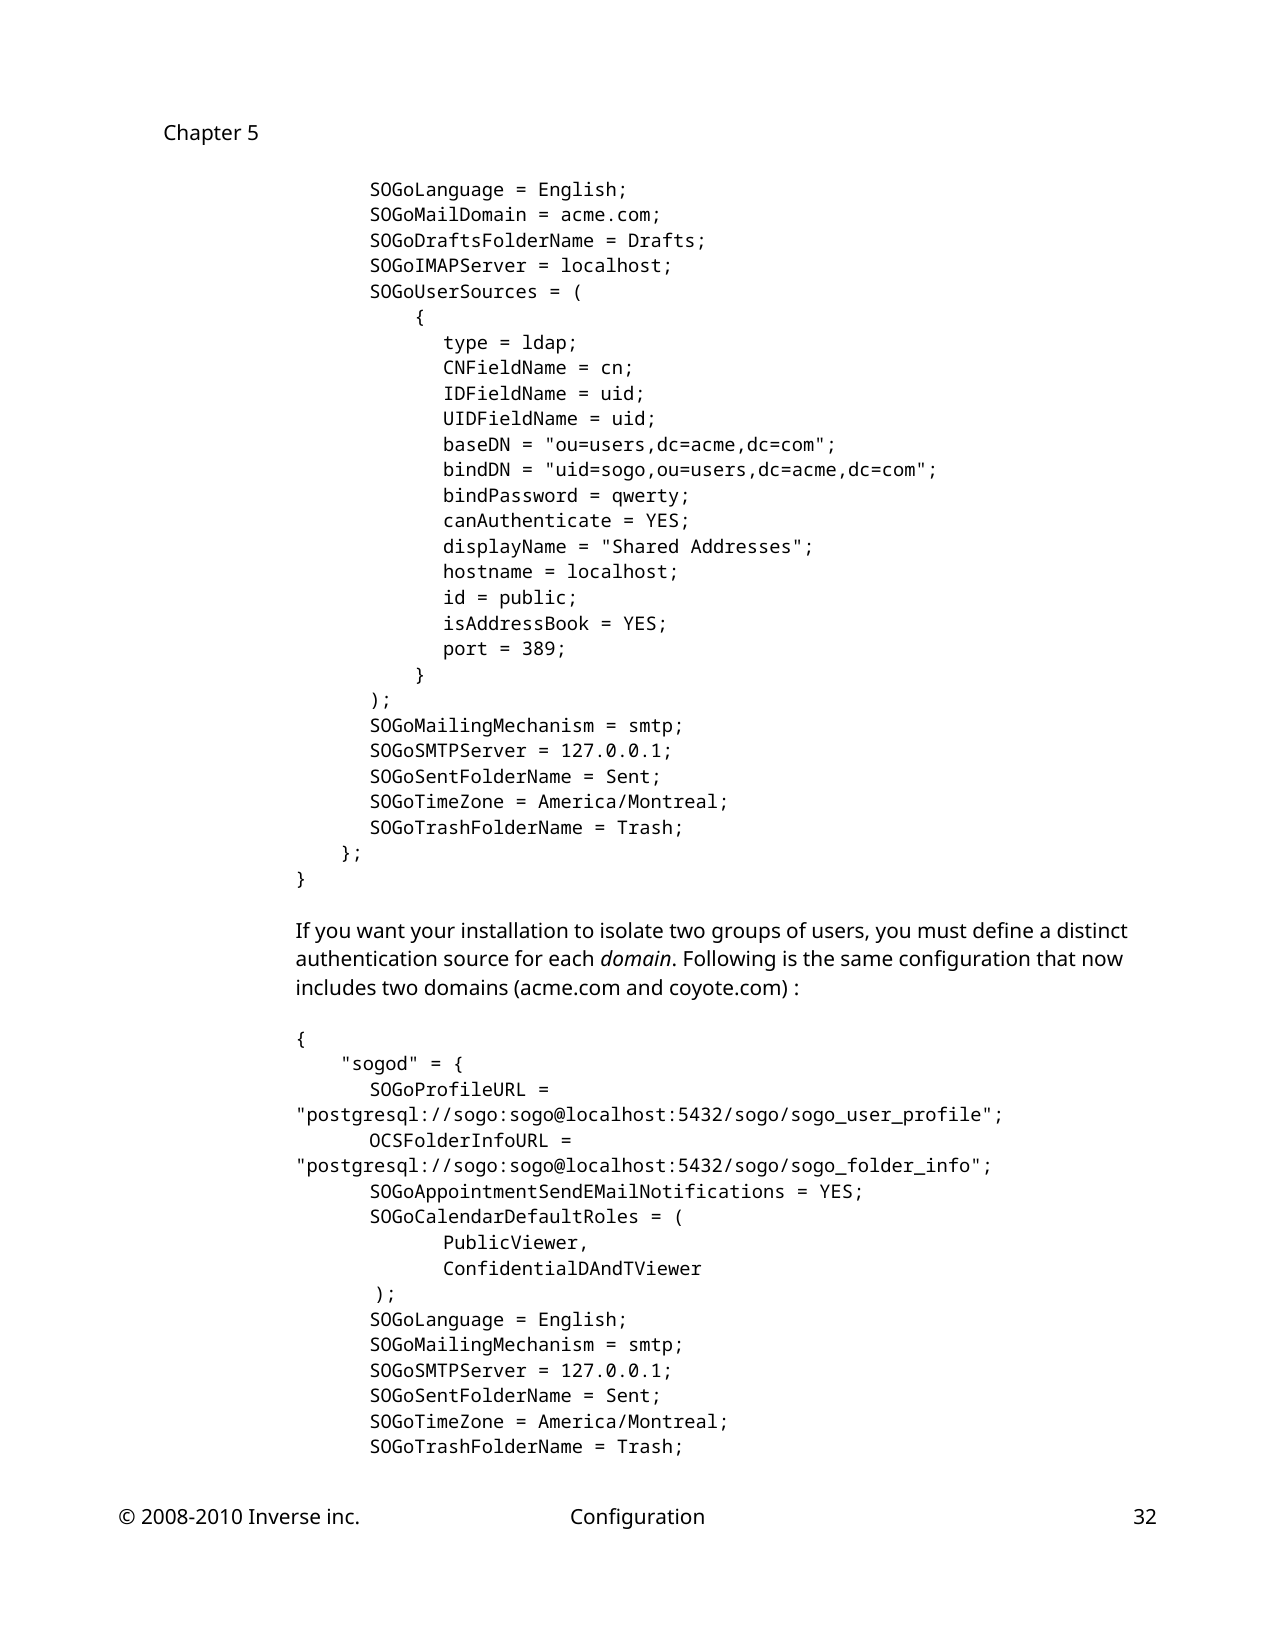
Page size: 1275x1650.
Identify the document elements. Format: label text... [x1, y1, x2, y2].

text displayName = "Shared Addresses"; [295, 533, 1157, 559]
text id = public; [295, 584, 1157, 610]
text CNFieldName = cn; [295, 355, 1157, 380]
text SOGoAppointmentSendEMailNotifications = YES; [295, 1178, 1157, 1204]
text SOGoSMTPServer = 127.0.0.1; [295, 737, 1157, 763]
text "sogod" = { [295, 1051, 1157, 1076]
text UIDFieldName = uid; [295, 406, 1157, 431]
text OCSFolderInfoURL = "postgresql://sogo:sogo@localhost:5432/sogo/sogo_folder_info"; [295, 1127, 1157, 1178]
text If you want your installation to isolate two groups of users, you must define a distinct authentication source for each domain. Following is the same configuration that now includes two domains (acme.com and coyote.com) : [295, 916, 1157, 1001]
text bindDN = "uid=sogo,ou=users,dc=acme,dc=com"; [295, 457, 1157, 482]
text SOGoSMTPServer = 127.0.0.1; [295, 1357, 1157, 1382]
text hostname = localhost; [295, 559, 1157, 584]
text SOGoSentFolderName = Sent; [295, 1382, 1157, 1408]
text } [295, 865, 1157, 891]
text }; [295, 839, 1157, 865]
text SOGoLanguage = English; [295, 176, 1157, 202]
text ); [295, 1280, 1157, 1306]
text SOGoSentFolderName = Sent; [295, 763, 1157, 788]
text isAddressBook = YES; [295, 610, 1157, 635]
text } [295, 661, 1157, 686]
text type = ldap; [295, 329, 1157, 355]
text SOGoMailingMechanism = smtp; [295, 712, 1157, 737]
text SOGoMailDomain = acme.com; [295, 202, 1157, 227]
text SOGoCalendarDefaultRoles = ( [295, 1204, 1157, 1229]
text { [295, 1025, 1157, 1051]
text { [295, 304, 1157, 329]
text SOGoTrashFolderName = Trash; [295, 814, 1157, 839]
text canAuthenticate = YES; [295, 508, 1157, 533]
text SOGoMailingMechanism = smtp; [295, 1331, 1157, 1357]
text ); [295, 686, 1157, 712]
text port = 389; [295, 635, 1157, 661]
text baseDN = "ou=users,dc=acme,dc=com"; [295, 431, 1157, 457]
text SOGoLanguage = English; [295, 1306, 1157, 1331]
text IDFieldName = uid; [295, 380, 1157, 406]
text SOGoTimeZone = America/Montreal; [295, 788, 1157, 814]
text PublicViewer, [295, 1229, 1157, 1255]
text bindPassword = qwerty; [295, 482, 1157, 508]
text SOGoProfileURL = "postgresql://sogo:sogo@localhost:5432/sogo/sogo_user_profile"; [295, 1076, 1157, 1127]
text SOGoIMAPServer = localhost; [295, 253, 1157, 278]
text SOGoDraftsFolderName = Drafts; [295, 227, 1157, 253]
text SOGoUserSources = ( [295, 278, 1157, 304]
text SOGoTimeZone = America/Montreal; [295, 1408, 1157, 1433]
text SOGoTrashFolderName = Trash; [295, 1433, 1157, 1459]
text ConfidentialDAndTViewer [295, 1255, 1157, 1280]
